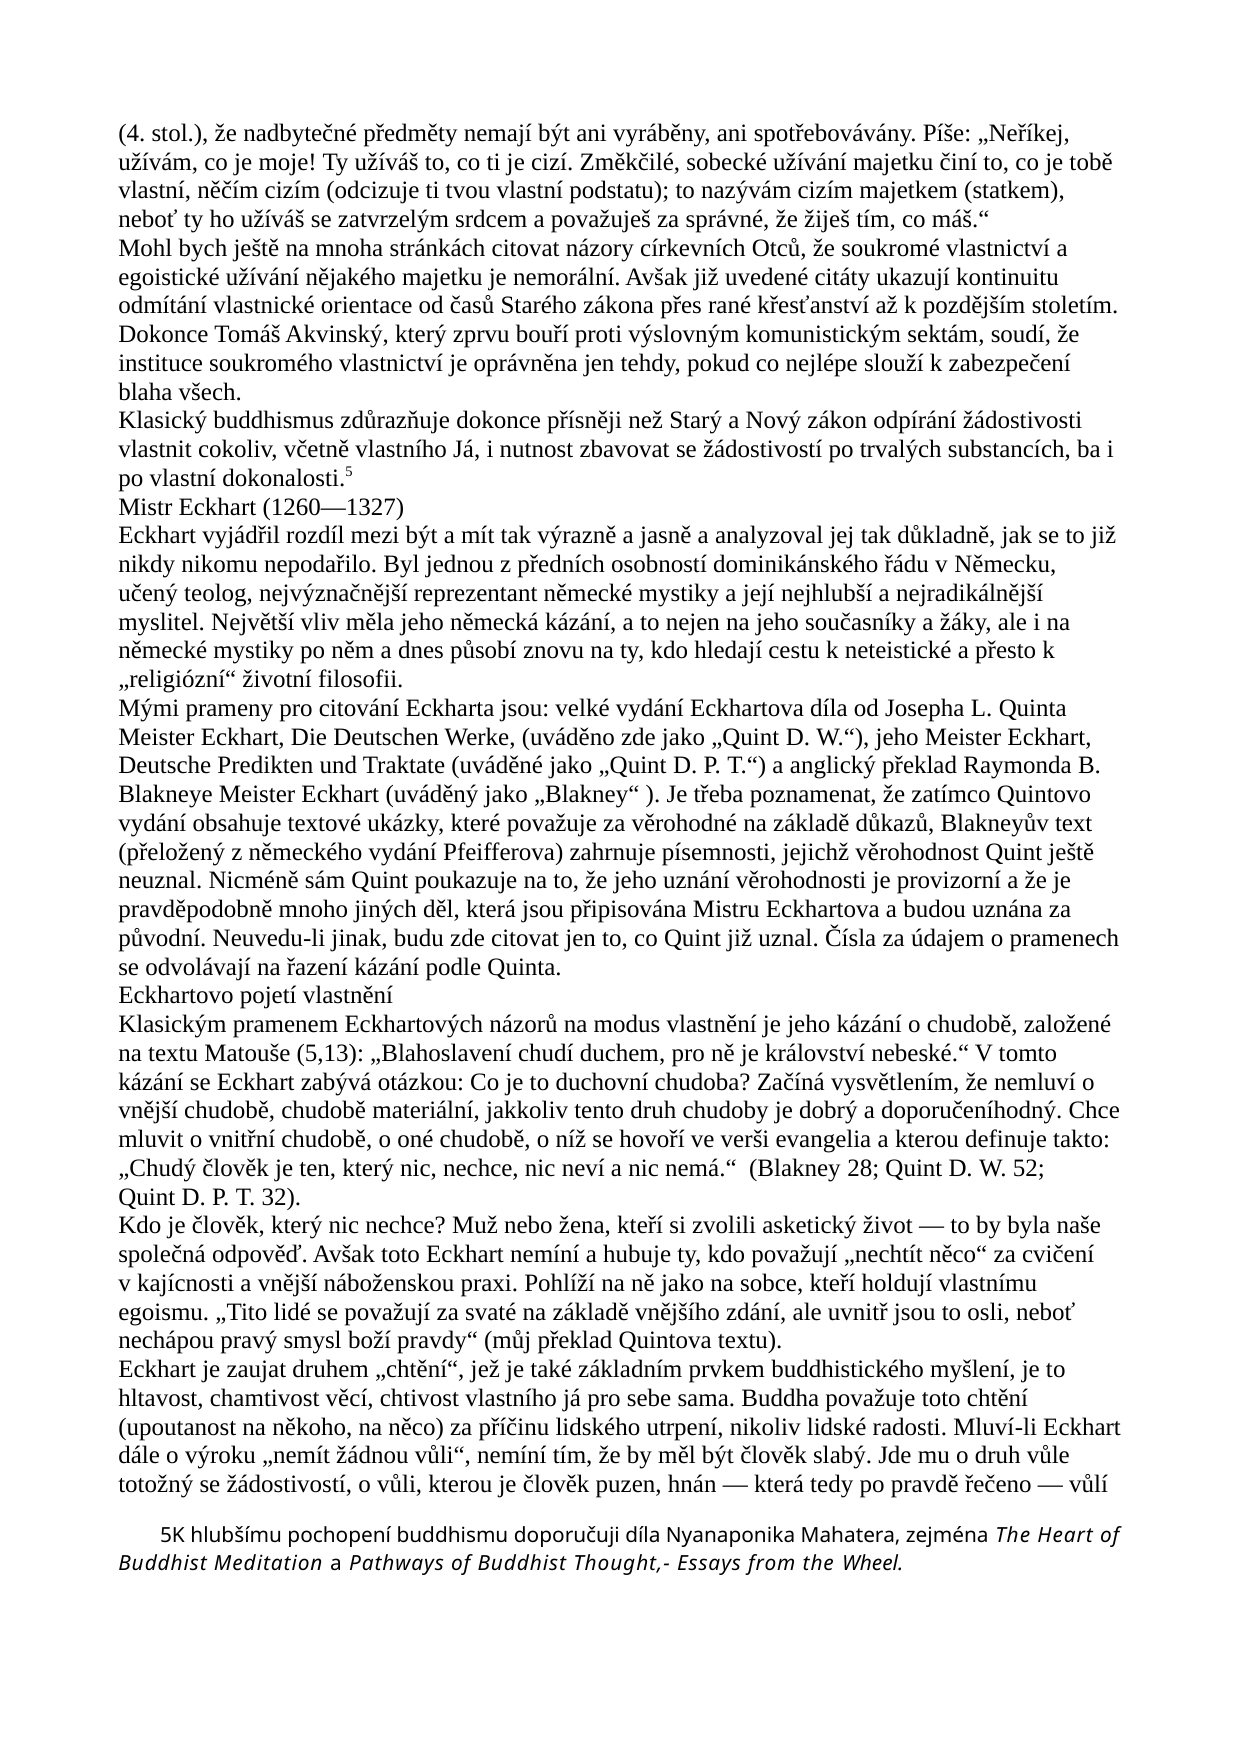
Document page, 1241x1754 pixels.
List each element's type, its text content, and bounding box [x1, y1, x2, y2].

text Klasický buddhismus zdůrazňuje dokonce přísněji než Starý a Nový zákon odpírání žádostivosti vlastnit cokoliv, včetně vlastního Já, i nutnost zbavovat se žádostivostí po trvalých substancích, ba i po vlastní dokonalosti. [118, 406, 1122, 492]
text Eckhart je zaujat druhem „chtění“, jež je také základním prvkem buddhistického myšlení, je to hltavost, chamtivost věcí, chtivost vlastního já pro sebe sama. Buddha považuje toto chtění (upoutanost na někoho, na něco) za příčinu lidského utrpení, nikoliv lidské radosti. Mluví‑li Eckhart dále o výroku „nemít žádnou vůli“, nemíní tím, že by měl být člověk slabý. Jde mu o druh vůle totožný se žádostivostí, o vůli, kterou je člověk puzen, hnán — která tedy po pravdě řečeno — vůlí [118, 1354, 1122, 1498]
text Eckhartovo pojetí vlastnění [118, 981, 1122, 1009]
text Klasickým pramenem Eckhartových názorů na modus vlastnění je jeho kázání o chudobě, založené na textu Matouše (5,13): „Blahoslavení chudí duchem, pro ně je království nebeské.“ V tomto kázání se Eckhart zabývá otázkou: Co je to duchovní chudoba? Začíná vysvětlením, že nemluví o vnější chudobě, chudobě materiální, jakkoliv tento druh chudoby je dobrý a doporučeníhodný. Chce mluvit o vnitřní chudobě, o oné chudobě, o níž se hovoří ve verši evangelia a kterou definuje takto: „Chudý člověk je ten, který nic, nechce, nic neví a nic nemá.“ (Blakney 28; Quint D. W. 52; Quint D. P. T. 32). [118, 1009, 1122, 1211]
text Eckhart vyjádřil rozdíl mezi být a mít tak výrazně a jasně a analyzoval jej tak důkladně, jak se to již nikdy nikomu nepodařilo. Byl jednou z předních osobností dominikánského řádu v Německu, učený teolog, nejvýznačnější reprezentant německé mystiky a její nejhlubší a nejradikálnější myslitel. Největší vliv měla jeho německá kázání, a to nejen na jeho současníky a žáky, ale i na německé mystiky po něm a dnes působí znovu na ty, kdo hledají cestu k neteistické a přesto k „religiózní“ životní filosofii. [118, 521, 1122, 693]
text Mistr Eckhart (1260—1327) [118, 492, 1122, 521]
text Kdo je člověk, který nic nechce? Muž nebo žena, kteří si zvolili asketický život — to by byla naše společná odpověď. Avšak toto Eckhart nemíní a hubuje ty, kdo považují „nechtít něco“ za cvičení v kajícnosti a vnější náboženskou praxi. Pohlíží na ně jako na sobce, kteří holdují vlastnímu egoismu. „Tito lidé se považují za svaté na základě vnějšího zdání, ale uvnitř jsou to osli, neboť nechápou pravý smysl boží pravdy“ (můj překlad Quintova textu). [118, 1211, 1122, 1354]
text K hlubšímu pochopení buddhismu doporučuji díla Nyanaponika Mahatera, zejména The Heart of Buddhist Meditation a Pathways of Buddhist Thought,- Essays from the Wheel. [118, 1520, 1122, 1577]
text (4. stol.), že nadbytečné předměty nemají být ani vyráběny, ani spotřebovávány. Píše: „Neříkej, užívám, co je moje! Ty užíváš to, co ti je cizí. Změkčilé, sobecké užívání majetku činí to, co je tobě vlastní, něčím cizím (odcizuje ti tvou vlastní podstatu); to nazývám cizím majetkem (statkem), neboť ty ho užíváš se zatvrzelým srdcem a považuješ za správné, že žiješ tím, co máš.“ [118, 118, 1122, 233]
text Mohl bych ještě na mnoha stránkách citovat názory církevních Otců, že soukromé vlastnictví a egoistické užívání nějakého majetku je nemorální. Avšak již uvedené citáty ukazují kontinuitu odmítání vlastnické orientace od časů Starého zákona přes rané křesťanství až k pozdějším stoletím. Dokonce Tomáš Akvinský, který zprvu bouří proti výslovným komunistickým sektám, soudí, že instituce soukromého vlastnictví je oprávněna jen tehdy, pokud co nejlépe slouží k zabezpečení blaha všech. [118, 233, 1122, 406]
text Mými prameny pro citování Eckharta jsou: velké vydání Eckhartova díla od Josepha L. Quinta Meister Eckhart, Die Deutschen Werke, (uváděno zde jako „Quint D. W.“), jeho Meister Eckhart, Deutsche Predikten und Traktate (uváděné jako „Quint D. P. T.“) a anglický překlad Raymonda B. Blakneye Meister Eckhart (uváděný jako „Blakney“ ). Je třeba poznamenat, že zatímco Quintovo vydání obsahuje textové ukázky, které považuje za věrohodné na základě důkazů, Blakneyův text (přeložený z německého vydání Pfeifferova) zahrnuje písemnosti, jejichž věrohodnost Quint ještě neuznal. Nicméně sám Quint poukazuje na to, že jeho uznání věrohodnosti je provizorní a že je pravděpodobně mnoho jiných děl, která jsou připisována Mistru Eckhartova a budou uznána za původní. Neuvedu‑li jinak, budu zde citovat jen to, co Quint již uznal. Čísla za údajem o pramenech se odvolávají na řazení kázání podle Quinta. [118, 693, 1122, 981]
